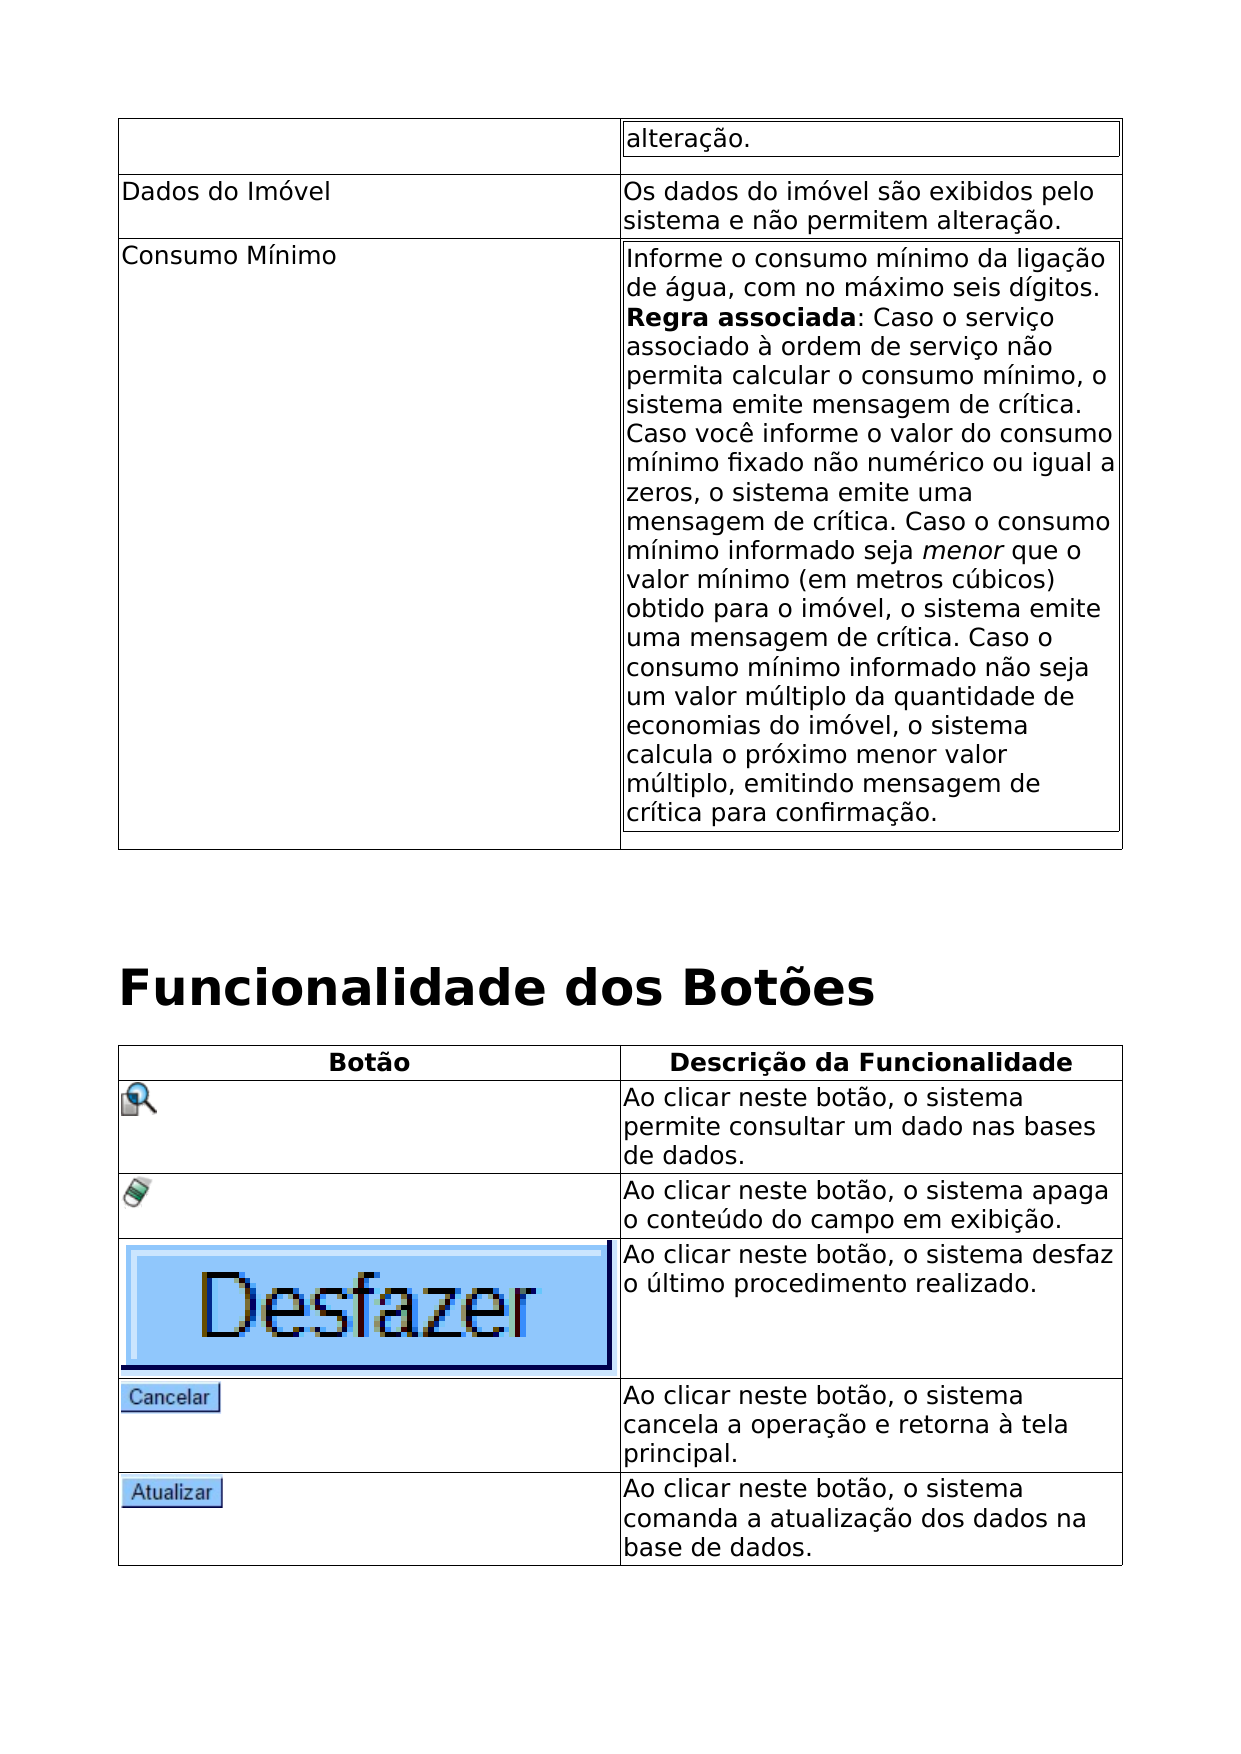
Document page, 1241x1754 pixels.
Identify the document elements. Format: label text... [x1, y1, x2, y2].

table_cell Os dados do imóvel são exibidos pelo sistema e não permitem alteração. [621, 175, 1122, 238]
table_cell [119, 119, 620, 174]
picture [121, 1240, 618, 1376]
table_cell [621, 119, 1122, 174]
picture [121, 1082, 157, 1116]
table_cell Ao clicar neste botão, o sistema desfaz o último procedimento realizado. [621, 1239, 1122, 1378]
table_cell [119, 1379, 620, 1472]
table_cell Ao clicar neste botão, o sistema comanda a atualização dos dados na base de dados. [621, 1473, 1122, 1565]
table_header Descrição da Funcionalidade [621, 1046, 1122, 1080]
picture [121, 1474, 223, 1508]
table_cell [119, 1473, 620, 1565]
table_cell Ao clicar neste botão, o sistema permite consultar um dado nas bases de dados. [621, 1081, 1122, 1173]
table_cell [119, 1081, 620, 1173]
table_cell Ao clicar neste botão, o sistema apaga o conteúdo do campo em exibição. [621, 1174, 1122, 1237]
subtitle Funcionalidade dos Botões [118, 959, 1122, 1017]
table_cell [621, 239, 1122, 848]
table_cell Dados do Imóvel [119, 175, 620, 238]
table_header alteração. [624, 122, 1119, 156]
table_cell Ao clicar neste botão, o sistema cancela a operação e retorna à tela principal. [621, 1379, 1122, 1472]
picture [121, 1381, 222, 1414]
table_cell [119, 1174, 620, 1237]
picture [121, 1176, 153, 1209]
table_header Botão [119, 1046, 620, 1080]
table_header Informe o consumo mínimo da ligação de água, com no máximo seis dígitos. Regra associada: Caso o serviço associado à ordem de serviço não permita calcular o consumo mínimo, o sistema emite mensagem de crítica. Caso você informe o valor do consumo mínimo fixado não numérico ou igual a zeros, o sistema emite uma mensagem de crítica. Caso o consumo mínimo informado seja menor que o valor mínimo (em metros cúbicos) obtido para o imóvel, o sistema emite uma mensagem de crítica. Caso o consumo mínimo informado não seja um valor múltiplo da quantidade de economias do imóvel, o sistema calcula o próximo menor valor múltiplo, emitindo mensagem de crítica para confirmação. [624, 242, 1119, 831]
table_cell Consumo Mínimo [119, 239, 620, 848]
